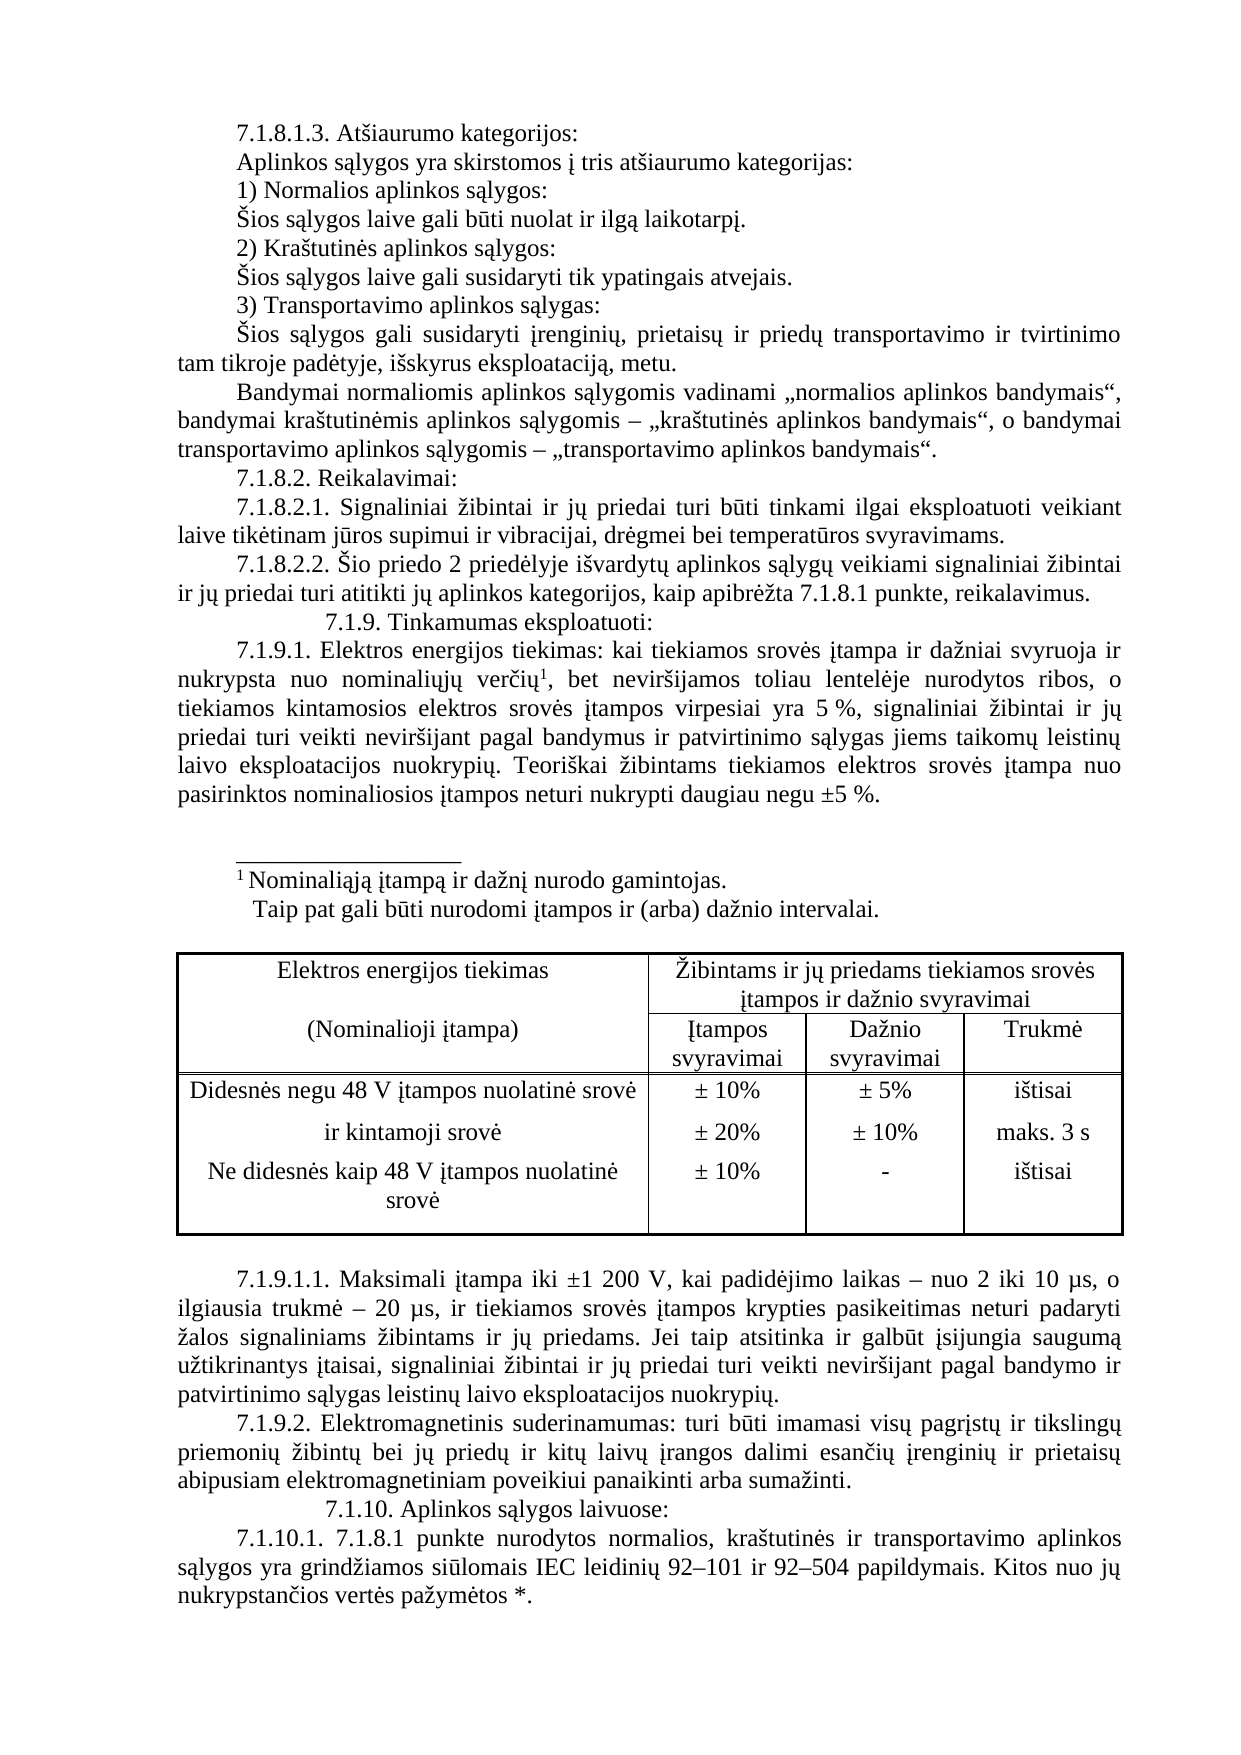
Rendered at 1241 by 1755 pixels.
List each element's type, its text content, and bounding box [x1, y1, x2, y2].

table_cell Trukmė [965, 1014, 1121, 1072]
text 3) Transportavimo aplinkos sąlygas: [177, 291, 1122, 319]
table_cell ± 5% [807, 1075, 963, 1117]
table_header Žibintams ir jų priedams tiekiamos srovės įtampos ir dažnio svyravimai [649, 955, 1121, 1012]
table_cell Įtampos svyravimai [649, 1014, 805, 1072]
table_cell ± 10% [807, 1117, 963, 1156]
table_cell ± 10% [649, 1156, 805, 1232]
text 7.1.9.1.1. Maksimali įtampa iki ±1 200 V, kai padidėjimo laikas – nuo 2 iki 10 µs, o ilgiausia trukmė – 20 µs, ir tiekiamos srovės įtampos krypties pasikeitimas neturi padaryti žalos signaliniams žibintams ir jų priedams. Jei taip atsitinka ir galbūt įsijungia saugumą užtikrinantys įtaisai, signaliniai žibintai ir jų priedai turi veikti neviršijant pagal bandymo ir patvirtinimo sąlygas leistinų laivo eksploatacijos nuokrypių. [177, 1264, 1122, 1408]
table_cell Dažnio svyravimai [807, 1014, 963, 1072]
text 7.1.10.1. 7.1.8.1 punkte nurodytos normalios, kraštutinės ir transportavimo aplinkos sąlygos yra grindžiamos siūlomais IEC leidinių 92–101 ir 92–504 papildymais. Kitos nuo jų nukrypstančios vertės pažymėtos *. [177, 1523, 1122, 1609]
table_cell ± 10% [649, 1075, 805, 1117]
text Aplinkos sąlygos yra skirstomos į tris atšiaurumo kategorijas: [177, 147, 1122, 176]
text 7.1.9.2. Elektromagnetinis suderinamumas: turi būti imamasi visų pagrįstų ir tikslingų priemonių žibintų bei jų priedų ir kitų laivų įrangos dalimi esančių įrenginių ir prietaisų abipusiam elektromagnetiniam poveikiui panaikinti arba sumažinti. [177, 1408, 1122, 1494]
text 7.1.10. Aplinkos sąlygos laivuose: [266, 1494, 1122, 1523]
text 1 Nominaliąją įtampą ir dažnį nurodo gamintojas. [177, 866, 1122, 894]
text Šios sąlygos laive gali susidaryti tik ypatingais atvejais. [177, 262, 1122, 291]
table_header Elektros energijos tiekimas [179, 955, 648, 1012]
table_cell Didesnės negu 48 V įtampos nuolatinė srovė [179, 1075, 648, 1117]
text 7.1.8.2. Reikalavimai: [177, 463, 1122, 492]
text Taip pat gali būti nurodomi įtampos ir (arba) dažnio intervalai. [252, 894, 1122, 923]
text 7.1.8.2.1. Signaliniai žibintai ir jų priedai turi būti tinkami ilgai eksploatuoti veikiant laive tikėtinam jūros supimui ir vibracijai, drėgmei bei temperatūros svyravimams. [177, 492, 1122, 549]
text Šios sąlygos laive gali būti nuolat ir ilgą laikotarpį. [177, 204, 1122, 233]
text 2) Kraštutinės aplinkos sąlygos: [177, 233, 1122, 262]
table_cell maks. 3 s [965, 1117, 1121, 1156]
table_cell Ne didesnės kaip 48 V įtampos nuolatinė srovė [179, 1156, 648, 1232]
text Bandymai normaliomis aplinkos sąlygomis vadinami „normalios aplinkos bandymais“, bandymai kraštutinėmis aplinkos sąlygomis – „kraštutinės aplinkos bandymais“, o bandymai transportavimo aplinkos sąlygomis – „transportavimo aplinkos bandymais“. [177, 377, 1122, 463]
text 7.1.8.1.3. Atšiaurumo kategorijos: [177, 118, 1122, 147]
table_cell ištisai [965, 1075, 1121, 1117]
text 1) Normalios aplinkos sąlygos: [177, 176, 1122, 204]
table_cell (Nominalioji įtampa) [179, 1013, 648, 1072]
text Šios sąlygos gali susidaryti įrenginių, prietaisų ir priedų transportavimo ir tvirtinimo tam tikroje padėtyje, išskyrus eksploataciją, metu. [177, 319, 1122, 377]
table_cell - [807, 1156, 963, 1232]
text 7.1.9. Tinkamumas eksploatuoti: [266, 607, 1122, 636]
table_cell ± 20% [649, 1117, 805, 1156]
text 7.1.9.1. Elektros energijos tiekimas: kai tiekiamos srovės įtampa ir dažniai svyruoja ir nukrypsta nuo nominaliųjų verčių1, bet neviršijamos toliau lentelėje nurodytos ribos, o tiekiamos kintamosios elektros srovės įtampos virpesiai yra 5 %, signaliniai žibintai ir jų priedai turi veikti neviršijant pagal bandymus ir patvirtinimo sąlygas jiems taikomų leistinų laivo eksploatacijos nuokrypių. Teoriškai žibintams tiekiamos elektros srovės įtampa nuo pasirinktos nominaliosios įtampos neturi nukrypti daugiau negu ±5 %. [177, 636, 1122, 808]
table_cell ištisai [965, 1156, 1121, 1232]
table_cell ir kintamoji srovė [179, 1117, 648, 1156]
text 7.1.8.2.2. Šio priedo 2 priedėlyje išvardytų aplinkos sąlygų veikiami signaliniai žibintai ir jų priedai turi atitikti jų aplinkos kategorijos, kaip apibrėžta 7.1.8.1 punkte, reikalavimus. [177, 549, 1122, 607]
text __________________ [177, 837, 1122, 866]
